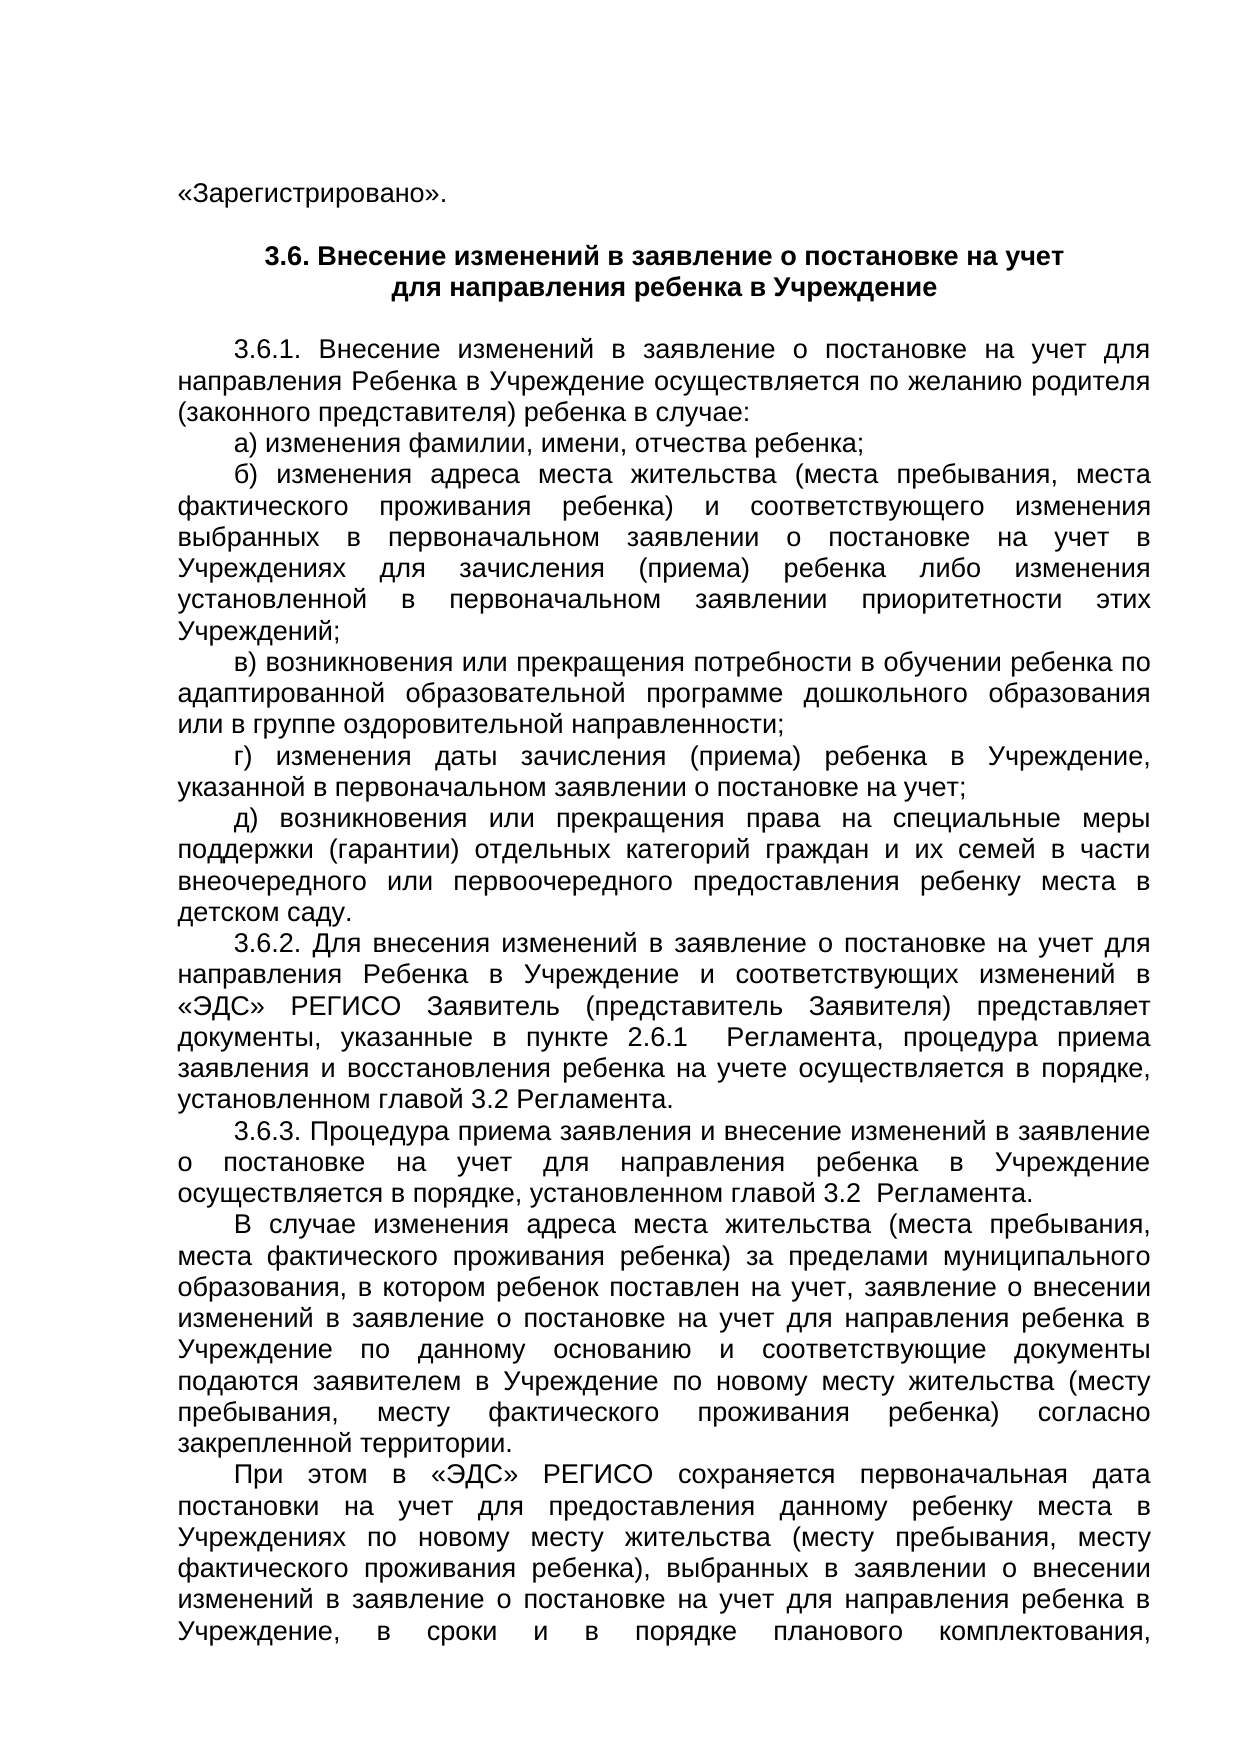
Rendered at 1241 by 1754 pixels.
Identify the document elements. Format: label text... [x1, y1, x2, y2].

title 3.6. Внесение изменений в заявление о постановке на учет [177, 240, 1152, 271]
text в) возникновения или прекращения потребности в обучении ребенка по адаптированной образовательной программе дошкольного образования или в группе оздоровительной направленности; [177, 646, 1152, 740]
text 3.6.1. Внесение изменений в заявление о постановке на учет для направления Ребенка в Учреждение осуществляется по желанию родителя (законного представителя) ребенка в случае: [177, 333, 1152, 427]
text 3.6.3. Процедура приема заявления и внесение изменений в заявление о постановке на учет для направления ребенка в Учреждение осуществляется в порядке, установленном главой 3.2 Регламента. [177, 1115, 1152, 1208]
text а) изменения фамилии, имени, отчества ребенка; [177, 427, 1152, 458]
title для направления ребенка в Учреждение [177, 271, 1152, 302]
text «Зарегистрировано». [177, 177, 1152, 208]
text б) изменения адреса места жительства (места пребывания, места фактического проживания ребенка) и соответствующего изменения выбранных в первоначальном заявлении о постановке на учет в Учреждениях для зачисления (приема) ребенка либо изменения установленной в первоначальном заявлении приоритетности этих Учреждений; [177, 458, 1152, 646]
text д) возникновения или прекращения права на специальные меры поддержки (гарантии) отдельных категорий граждан и их семей в части внеочередного или первоочередного предоставления ребенку места в детском саду. [177, 802, 1152, 927]
text При этом в «ЭДС» РЕГИСО сохраняется первоначальная дата постановки на учет для предоставления данному ребенку места в Учреждениях по новому месту жительства (месту пребывания, месту фактического проживания ребенка), выбранных в заявлении о внесении изменений в заявление о постановке на учет для направления ребенка в Учреждение, в сроки и в порядке планового комплектования, [177, 1458, 1152, 1646]
text В случае изменения адреса места жительства (места пребывания, места фактического проживания ребенка) за пределами муниципального образования, в котором ребенок поставлен на учет, заявление о внесении изменений в заявление о постановке на учет для направления ребенка в Учреждение по данному основанию и соответствующие документы подаются заявителем в Учреждение по новому месту жительства (месту пребывания, месту фактического проживания ребенка) согласно закрепленной территории. [177, 1208, 1152, 1458]
text 3.6.2. Для внесения изменений в заявление о постановке на учет для направления Ребенка в Учреждение и соответствующих изменений в «ЭДС» РЕГИСО Заявитель (представитель Заявителя) представляет документы, указанные в пункте 2.6.1 Регламента, процедура приема заявления и восстановления ребенка на учете осуществляется в порядке, установленном главой 3.2 Регламента. [177, 927, 1152, 1115]
text г) изменения даты зачисления (приема) ребенка в Учреждение, указанной в первоначальном заявлении о постановке на учет; [177, 740, 1152, 802]
